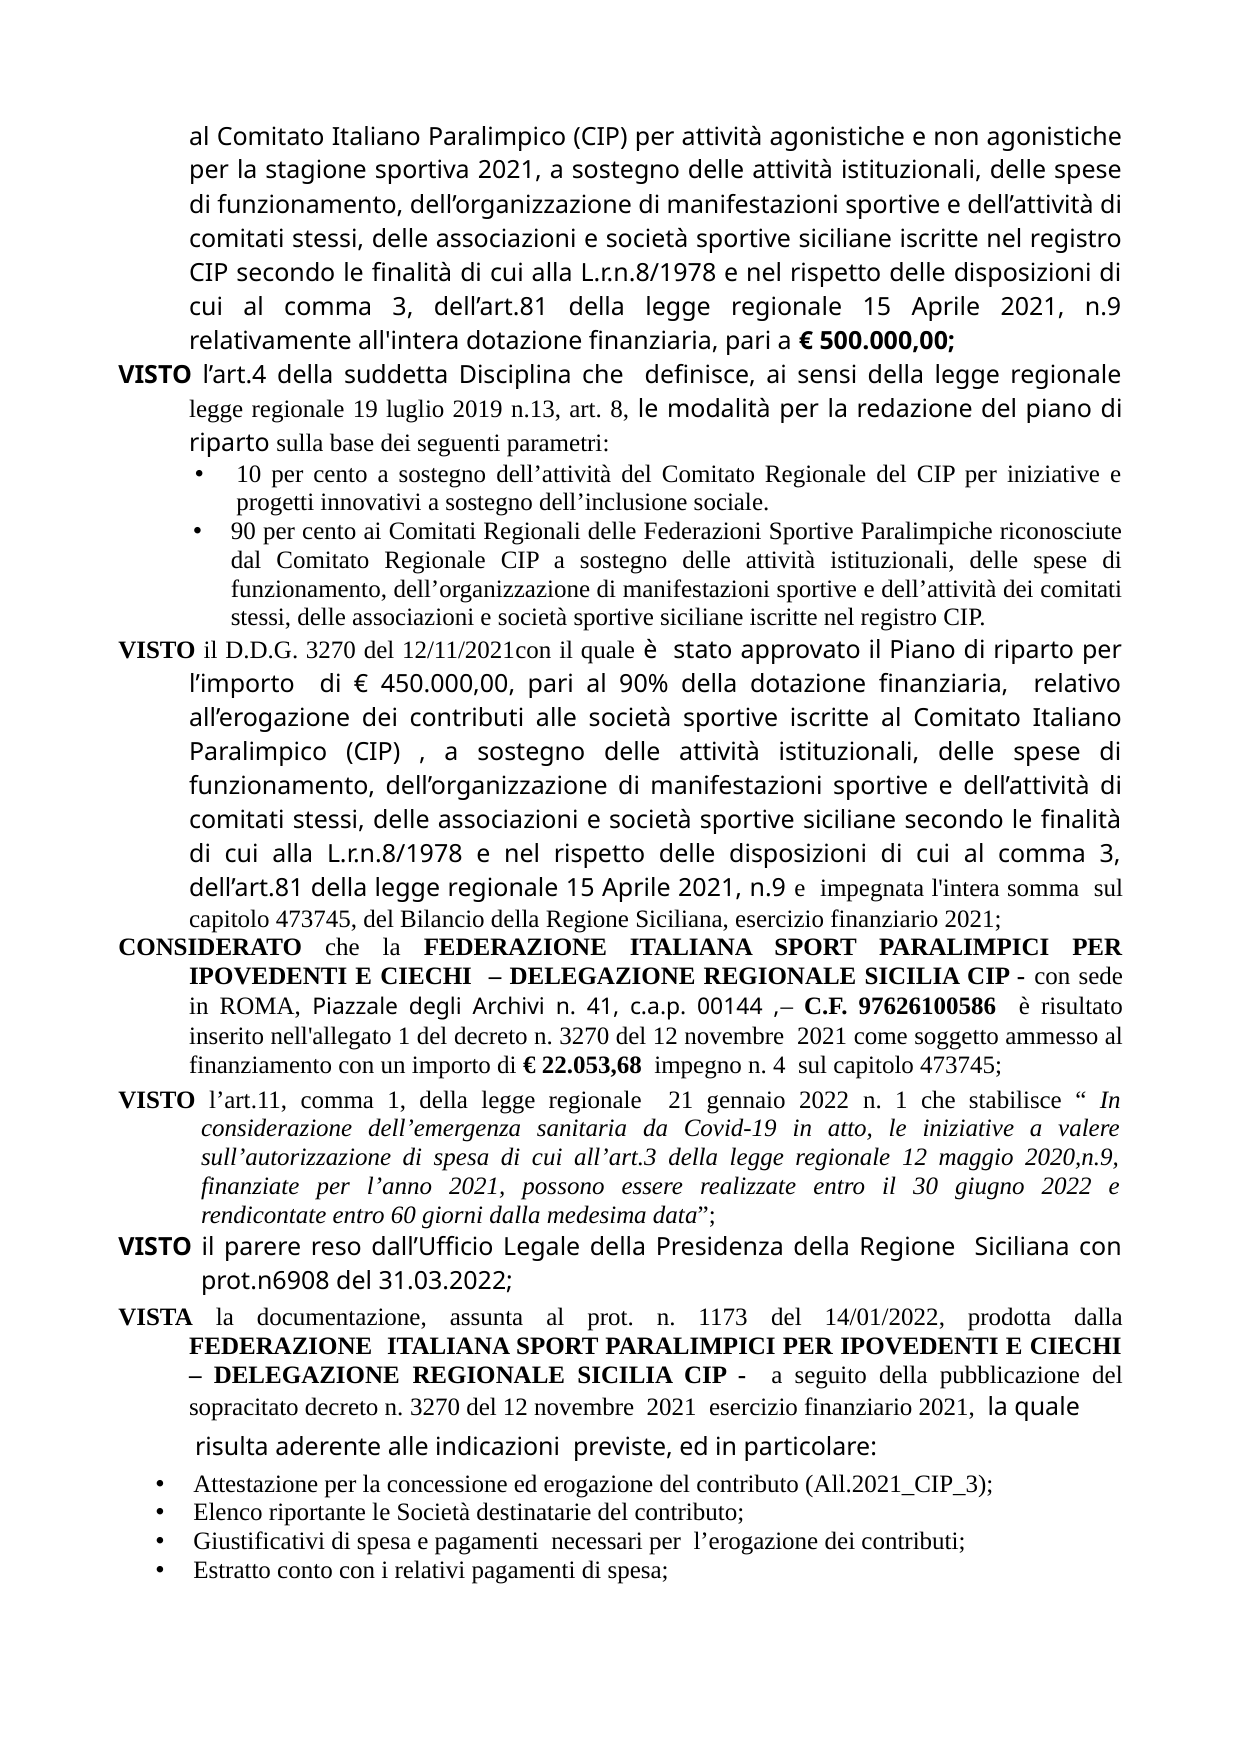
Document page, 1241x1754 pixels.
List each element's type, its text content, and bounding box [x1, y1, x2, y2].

list Attestazione per la concessione ed erogazione del contributo (All.2021_CIP_3); [156, 1469, 1123, 1497]
list 10 per cento a sostegno dell’attività del Comitato Regionale del CIP per iniziative e progetti innovativi a sostegno dell’inclusione sociale. [195, 459, 1123, 516]
text al Comitato Italiano Paralimpico (CIP) per attività agonistiche e non agonistiche per la stagione sportiva 2021, a sostegno delle attività istituzionali, delle spese di funzionamento, dell’organizzazione di manifestazioni sportive e dell’attività di comitati stessi, delle associazioni e società sportive siciliane iscritte nel registro CIP secondo le finalità di cui alla L.r.n.8/1978 e nel rispetto delle disposizioni di cui al comma 3, dell’art.81 della legge regionale 15 Aprile 2021, n.9 relativamente all'intera dotazione finanziaria, pari a € 500.000,00; [118, 118, 1123, 357]
text CONSIDERATO che la FEDERAZIONE ITALIANA SPORT PARALIMPICI PER IPOVEDENTI E CIECHI – DELEGAZIONE REGIONALE SICILIA CIP - con sede in ROMA, Piazzale degli Archivi n. 41, c.a.p. 00144 ,– C.F. 97626100586 è risultato inserito nell'allegato 1 del decreto n. 3270 del 12 novembre 2021 come soggetto ammesso al finanziamento con un importo di € 22.053,68 impegno n. 4 sul capitolo 473745; [118, 932, 1123, 1079]
list Giustificativi di spesa e pagamenti necessari per l’erogazione dei contributi; [156, 1526, 1123, 1555]
list Estratto conto con i relativi pagamenti di spesa; [156, 1555, 1123, 1584]
text VISTO l’art.11, comma 1, della legge regionale 21 gennaio 2022 n. 1 che stabilisce “ In considerazione dell’emergenza sanitaria da Covid-19 in atto, le iniziative a valere sull’autorizzazione di spesa di cui all’art.3 della legge regionale 12 maggio 2020,n.9, finanziate per l’anno 2021, possono essere realizzate entro il 30 giugno 2022 e rendicontate entro 60 giorni dalla medesima data”; [118, 1085, 1123, 1228]
text VISTO il parere reso dall’Ufficio Legale della Presidenza della Regione Siciliana con prot.n6908 del 31.03.2022; [118, 1228, 1123, 1297]
text VISTA la documentazione, assunta al prot. n. 1173 del 14/01/2022, prodotta dalla FEDERAZIONE ITALIANA SPORT PARALIMPICI PER IPOVEDENTI E CIECHI – DELEGAZIONE REGIONALE SICILIA CIP - a seguito della pubblicazione del sopracitato decreto n. 3270 del 12 novembre 2021 esercizio finanziario 2021, la quale [118, 1302, 1123, 1423]
list Elenco riportante le Società destinatarie del contributo; [156, 1497, 1123, 1526]
text VISTO il D.D.G. 3270 del 12/11/2021con il quale è stato approvato il Piano di riparto per l’importo di € 450.000,00, pari al 90% della dotazione finanziaria, relativo all’erogazione dei contributi alle società sportive iscritte al Comitato Italiano Paralimpico (CIP) , a sostegno delle attività istituzionali, delle spese di funzionamento, dell’organizzazione di manifestazioni sportive e dell’attività di comitati stessi, delle associazioni e società sportive siciliane secondo le finalità di cui alla L.r.n.8/1978 e nel rispetto delle disposizioni di cui al comma 3, dell’art.81 della legge regionale 15 Aprile 2021, n.9 e impegnata l'intera somma sul capitolo 473745, del Bilancio della Regione Siciliana, esercizio finanziario 2021; [118, 631, 1123, 932]
text risulta aderente alle indicazioni previste, ed in particolare: [189, 1429, 1123, 1463]
text VISTO l’art.4 della suddetta Disciplina che definisce, ai sensi della legge regionale legge regionale 19 luglio 2019 n.13, art. 8, le modalità per la redazione del piano di riparto sulla base dei seguenti parametri: [118, 357, 1123, 459]
list 90 per cento ai Comitati Regionali delle Federazioni Sportive Paralimpiche riconosciute dal Comitato Regionale CIP a sostegno delle attività istituzionali, delle spese di funzionamento, dell’organizzazione di manifestazioni sportive e dell’attività dei comitati stessi, delle associazioni e società sportive siciliane iscritte nel registro CIP. [193, 516, 1123, 631]
